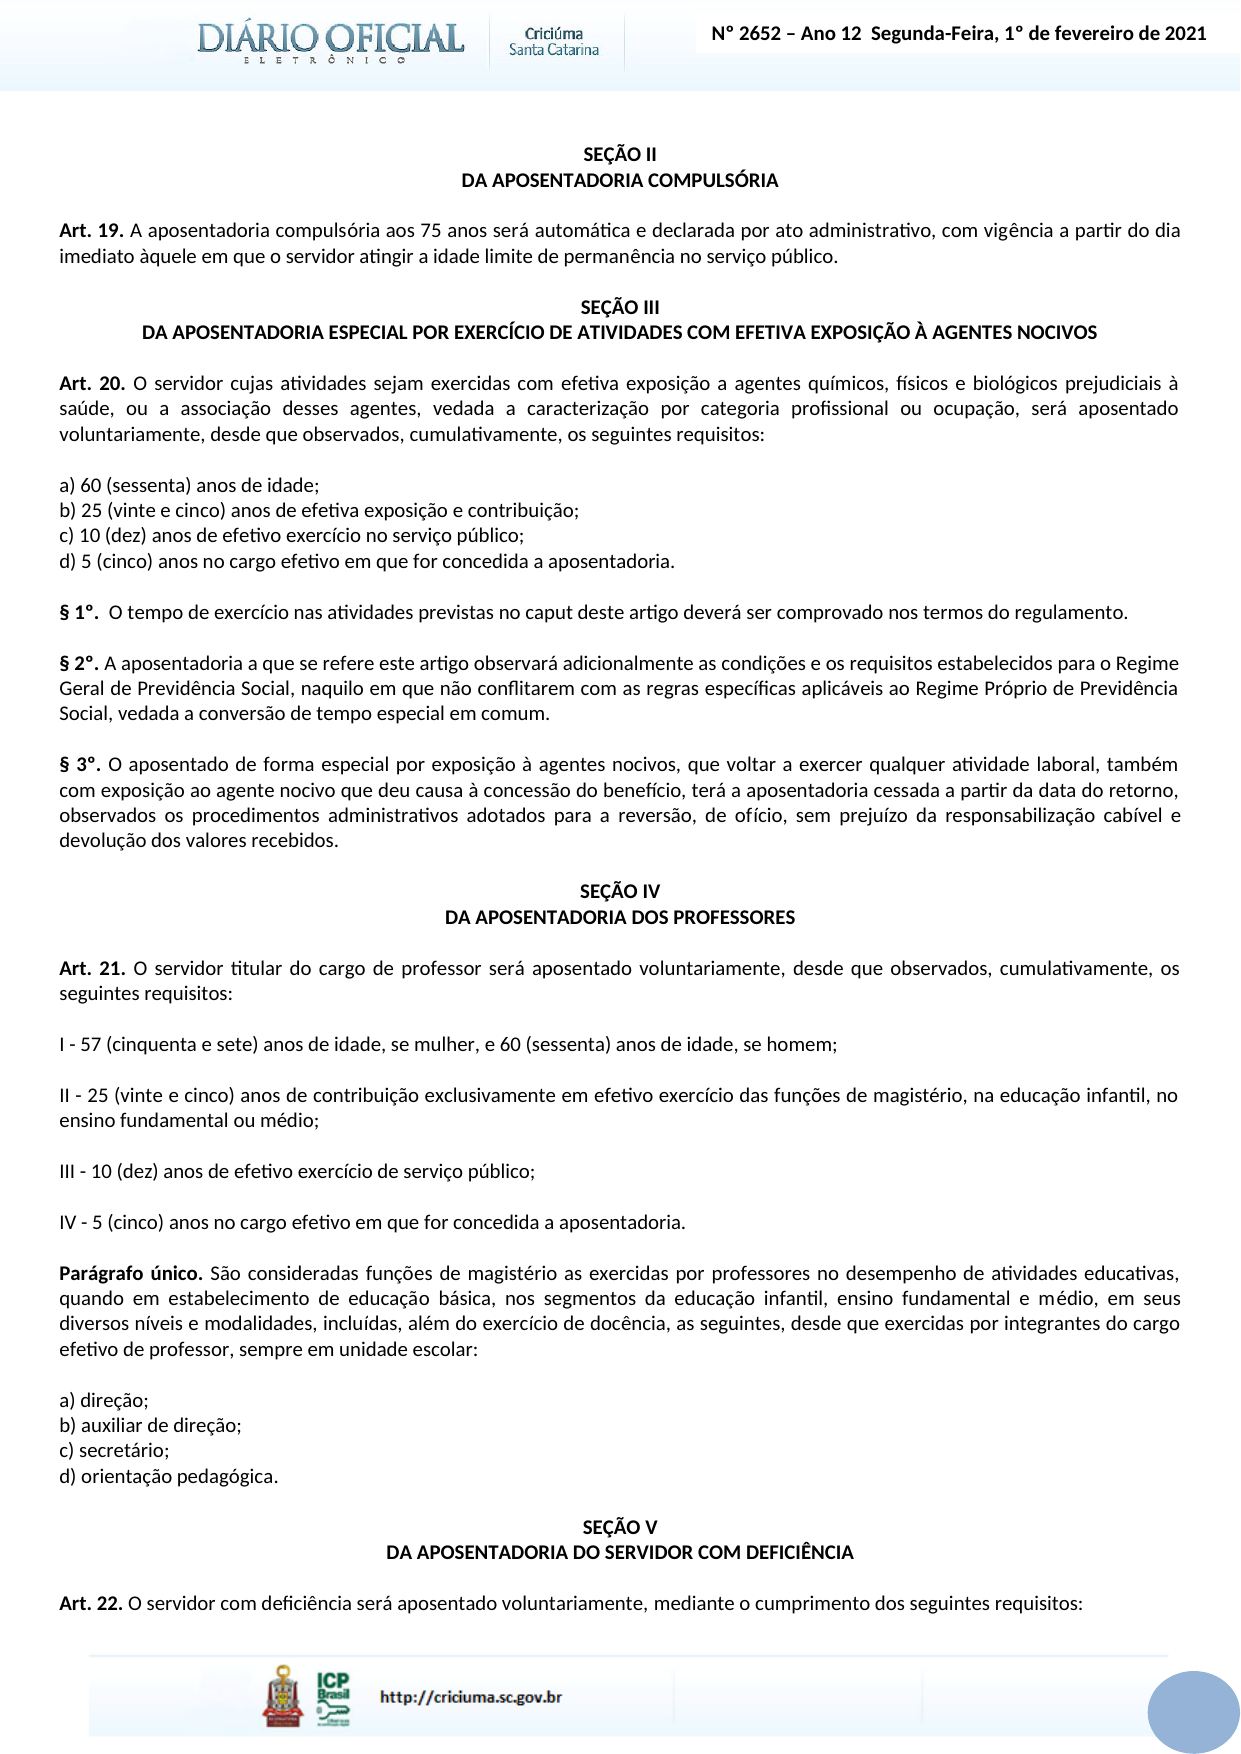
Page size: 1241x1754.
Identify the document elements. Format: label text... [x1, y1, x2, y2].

text b) auxiliar de direção; [59, 1412, 1181, 1438]
text § 3º. O aposentado de forma especial por exposição à agentes nocivos, que voltar a exercer qualquer atividade laboral, também com exposição ao agente nocivo que deu causa à concessão do benefício, terá a aposentadoria cessada a partir da data do retorno, observados os procedimentos administrativos adotados para a reversão, de ofício, sem prejuízo da responsabilização cabível e devolução dos valores recebidos. [59, 751, 1181, 853]
text a) direção; [59, 1387, 1181, 1412]
text SEÇÃO IV [59, 878, 1181, 904]
text SEÇÃO V [59, 1514, 1181, 1539]
text d) 5 (cinco) anos no cargo efetivo em que for concedida a aposentadoria. [59, 548, 1181, 573]
text DA APOSENTADORIA DO SERVIDOR COM DEFICIÊNCIA [59, 1539, 1181, 1565]
text Art. 22. O servidor com deficiência será aposentado voluntariamente, mediante o cumprimento dos seguintes requisitos: [59, 1590, 1181, 1616]
text Art. 19. A aposentadoria compulsória aos 75 anos será automática e declarada por ato administrativo, com vigência a partir do dia imediato àquele em que o servidor atingir a idade limite de permanência no serviço público. [59, 218, 1181, 268]
text IV - 5 (cinco) anos no cargo efetivo em que for concedida a aposentadoria. [59, 1209, 1181, 1234]
text b) 25 (vinte e cinco) anos de efetiva exposição e contribuição; [59, 497, 1181, 523]
text § 2º. A aposentadoria a que se refere este artigo observará adicionalmente as condições e os requisitos estabelecidos para o Regime Geral de Previdência Social, naquilo em que não conflitarem com as regras específicas aplicáveis ao Regime Próprio de Previdência Social, vedada a conversão de tempo especial em comum. [59, 650, 1181, 726]
text DA APOSENTADORIA COMPULSÓRIA [59, 167, 1181, 192]
text II - 25 (vinte e cinco) anos de contribuição exclusivamente em efetivo exercício das funções de magistério, na educação infantil, no ensino fundamental ou médio; [59, 1082, 1181, 1133]
text SEÇÃO II [59, 141, 1181, 167]
text SEÇÃO III [59, 294, 1181, 319]
text Art. 20. O servidor cujas atividades sejam exercidas com efetiva exposição a agentes químicos, físicos e biológicos prejudiciais à saúde, ou a associação desses agentes, vedada a caracterização por categoria profissional ou ocupação, será aposentado voluntariamente, desde que observados, cumulativamente, os seguintes requisitos: [59, 370, 1181, 446]
text Art. 21. O servidor titular do cargo de professor será aposentado voluntariamente, desde que observados, cumulativamente, os seguintes requisitos: [59, 955, 1181, 1006]
text Parágrafo único. São consideradas funções de magistério as exercidas por professores no desempenho de atividades educativas, quando em estabelecimento de educação básica, nos segmentos da educação infantil, ensino fundamental e médio, em seus diversos níveis e modalidades, incluídas, além do exercício de docência, as seguintes, desde que exercidas por integrantes do cargo efetivo de professor, sempre em unidade escolar: [59, 1260, 1181, 1361]
text d) orientação pedagógica. [59, 1463, 1181, 1488]
text a) 60 (sessenta) anos de idade; [59, 472, 1181, 497]
text DA APOSENTADORIA ESPECIAL POR EXERCÍCIO DE ATIVIDADES COM EFETIVA EXPOSIÇÃO À AGENTES NOCIVOS [59, 319, 1181, 345]
text § 1º. O tempo de exercício nas atividades previstas no caput deste artigo deverá ser comprovado nos termos do regulamento. [59, 599, 1181, 624]
text I - 57 (cinquenta e sete) anos de idade, se mulher, e 60 (sessenta) anos de idade, se homem; [59, 1031, 1181, 1056]
text c) 10 (dez) anos de efetivo exercício no serviço público; [59, 523, 1181, 548]
text III - 10 (dez) anos de efetivo exercício de serviço público; [59, 1158, 1181, 1183]
text c) secretário; [59, 1438, 1181, 1463]
text DA APOSENTADORIA DOS PROFESSORES [59, 904, 1181, 929]
